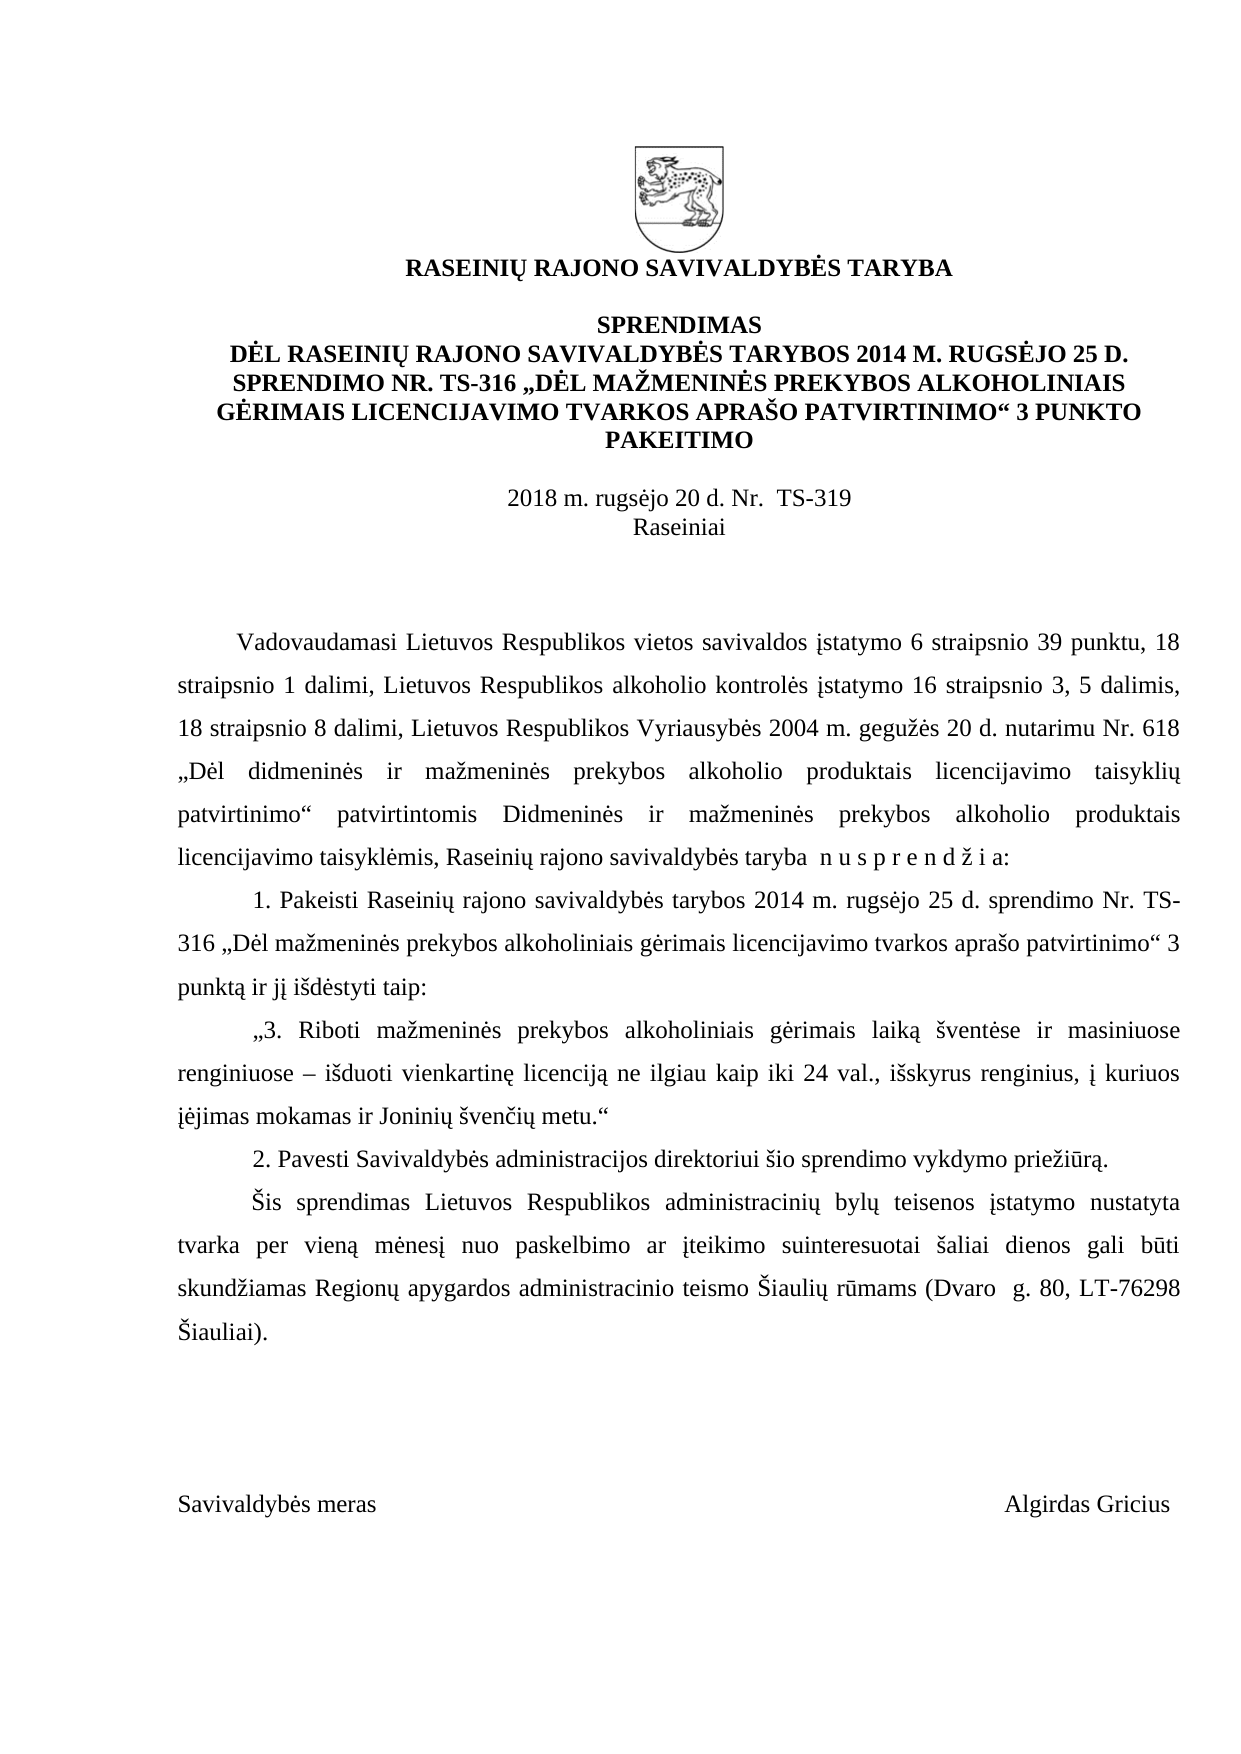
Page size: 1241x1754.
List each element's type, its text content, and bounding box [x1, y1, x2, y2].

text Vadovaudamasi Lietuvos Respublikos vietos savivaldos įstatymo 6 straipsnio 39 punktu, 18 straipsnio 1 dalimi, Lietuvos Respublikos alkoholio kontrolės įstatymo 16 straipsnio 3, 5 dalimis, 18 straipsnio 8 dalimi, Lietuvos Respublikos Vyriausybės 2004 m. gegužės 20 d. nutarimu Nr. 618 „Dėl didmeninės ir mažmeninės prekybos alkoholio produktais licencijavimo taisyklių patvirtinimo“ patvirtintomis Didmeninės ir mažmeninės prekybos alkoholio produktais licencijavimo taisyklėmis, Raseinių rajono savivaldybės taryba n u s p r e n d ž i a: [177, 627, 1181, 871]
text „3. Riboti mažmeninės prekybos alkoholiniais gėrimais laiką šventėse ir masiniuose renginiuose – išduoti vienkartinę licenciją ne ilgiau kaip iki 24 val., išskyrus renginius, į kuriuos įėjimas mokamas ir Joninių švenčių metu.“ [177, 1015, 1181, 1130]
text 1. Pakeisti Raseinių rajono savivaldybės tarybos 2014 m. rugsėjo 25 d. sprendimo Nr. TS-316 „Dėl mažmeninės prekybos alkoholiniais gėrimais licencijavimo tvarkos aprašo patvirtinimo“ 3 punktą ir jį išdėstyti taip: [177, 885, 1181, 1000]
text Šis sprendimas Lietuvos Respublikos administracinių bylų teisenos įstatymo nustatyta tvarka per vieną mėnesį nuo paskelbimo ar įteikimo suinteresuotai šaliai dienos gali būti skundžiamas Regionų apygardos administracinio teismo Šiaulių rūmams (Dvaro g. 80, LT-76298 Šiauliai). [177, 1187, 1181, 1345]
text 2018 m. rugsėjo 20 d. Nr. TS-319 [177, 483, 1181, 512]
text Raseiniai [177, 512, 1181, 540]
text 2. Pavesti Savivaldybės administracijos direktoriui šio sprendimo vykdymo priežiūrą. [177, 1144, 1181, 1173]
text DĖL RASEINIŲ RAJONO SAVIVALDYBĖS TARYBOS 2014 m. RUGSĖJO 25 D. SPRENDIMO NR. TS-316 „DĖL MAŽMENINĖS PREKYBOS ALKOHOLINIAIS GĖRIMAIS LICENCIJAVIMO TVARKOS APRAŠO PATVIRTINIMO“ 3 PUNKTO PAKEITIMO [177, 339, 1181, 454]
text RASEINIŲ RAJONO SAVIVALDYBĖS TARYBA [177, 253, 1181, 282]
text SPRENDIMAS [177, 310, 1181, 339]
text Savivaldybės meras Algirdas Gricius [177, 1489, 1181, 1518]
